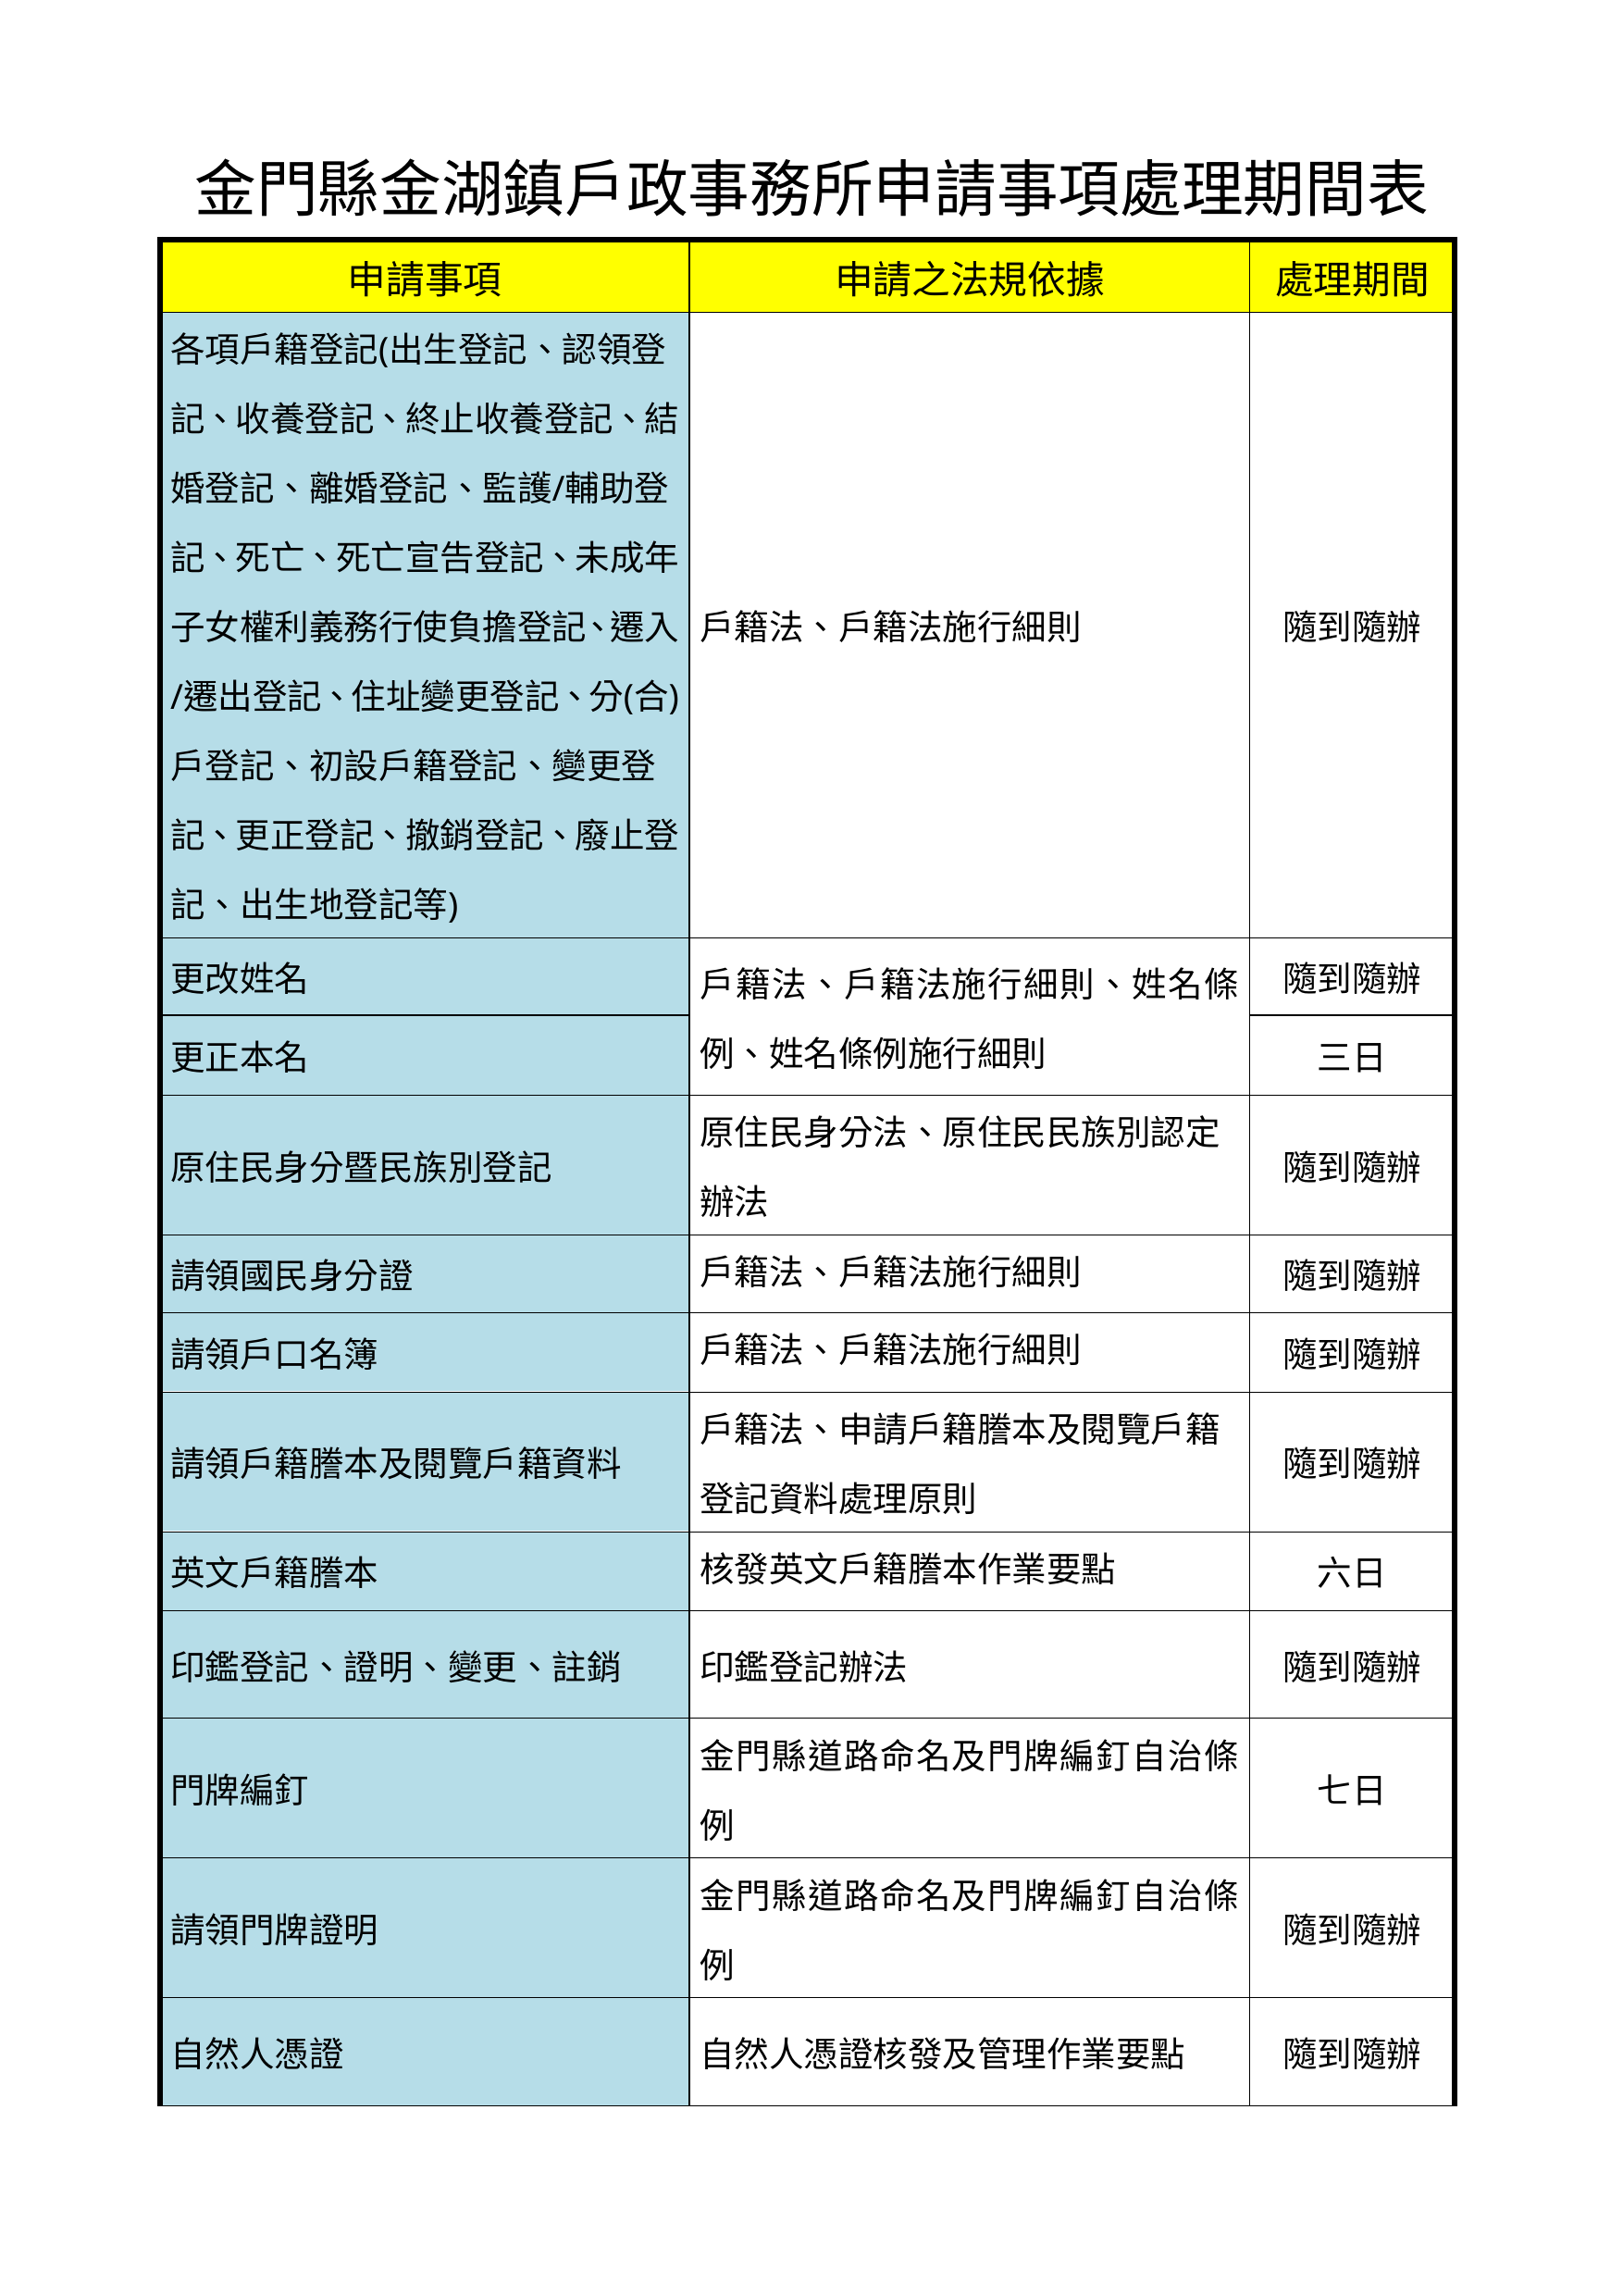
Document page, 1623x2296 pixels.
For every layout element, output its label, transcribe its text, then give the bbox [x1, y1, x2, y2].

table_cell 戶籍法、戶籍法施行細則、姓名條例、姓名條例施行細則 [690, 938, 1249, 1095]
table_cell 更改姓名 [163, 938, 688, 1014]
table_header 申請之法規依據 [690, 242, 1249, 312]
table_cell 原住民身分法、原住民民族別認定辦法 [690, 1096, 1249, 1235]
table_cell 印鑑登記辦法 [690, 1611, 1249, 1718]
table_header 處理期間 [1250, 242, 1452, 312]
text 金門縣金湖鎮戶政事務所申請事項處理期間表 [173, 132, 1450, 237]
table_cell 隨到隨辦 [1250, 938, 1452, 1014]
table_cell 戶籍法、戶籍法施行細則 [690, 313, 1249, 937]
table_cell 七日 [1250, 1719, 1452, 1857]
table_cell 請領戶籍謄本及閱覽戶籍資料 [163, 1393, 688, 1531]
table_cell 門牌編釘 [163, 1719, 688, 1857]
table_cell 請領門牌證明 [163, 1858, 688, 1997]
table_cell 更正本名 [163, 1016, 688, 1095]
table_cell 自然人憑證 [163, 1998, 688, 2105]
table_cell 金門縣道路命名及門牌編釘自治條例 [690, 1719, 1249, 1857]
table_cell 隨到隨辦 [1250, 1611, 1452, 1718]
table_cell 六日 [1250, 1533, 1452, 1610]
table_cell 原住民身分暨民族別登記 [163, 1096, 688, 1235]
table_cell 印鑑登記、證明、變更、註銷 [163, 1611, 688, 1718]
table_cell 三日 [1250, 1016, 1452, 1095]
table_cell 隨到隨辦 [1250, 1235, 1452, 1312]
table_cell 隨到隨辦 [1250, 1998, 1452, 2105]
table_cell 戶籍法、申請戶籍謄本及閱覽戶籍登記資料處理原則 [690, 1393, 1249, 1531]
table_cell 請領國民身分證 [163, 1235, 688, 1312]
table_cell 英文戶籍謄本 [163, 1533, 688, 1610]
table_cell 隨到隨辦 [1250, 313, 1452, 937]
table_cell 隨到隨辦 [1250, 1096, 1452, 1235]
table_cell 隨到隨辦 [1250, 1313, 1452, 1391]
table_header 申請事項 [163, 242, 688, 312]
table_cell 自然人憑證核發及管理作業要點 [690, 1998, 1249, 2105]
table_cell 戶籍法、戶籍法施行細則 [690, 1235, 1249, 1312]
table_cell 請領戶口名簿 [163, 1313, 688, 1391]
table_cell 核發英文戶籍謄本作業要點 [690, 1533, 1249, 1610]
table_cell 各項戶籍登記(出生登記、認領登記、收養登記、終止收養登記、結婚登記、離婚登記、監護/輔助登記、死亡、死亡宣告登記、未成年子女權利義務行使負擔登記、遷入/遷出登記、住址變更登記、分(合)戶登記、初設戶籍登記、變更登記、更正登記、撤銷登記、廢止登記、出生地登記等) [163, 313, 688, 937]
table_cell 戶籍法、戶籍法施行細則 [690, 1313, 1249, 1391]
table_cell 隨到隨辦 [1250, 1393, 1452, 1531]
table_cell 金門縣道路命名及門牌編釘自治條例 [690, 1858, 1249, 1997]
table_cell 隨到隨辦 [1250, 1858, 1452, 1997]
